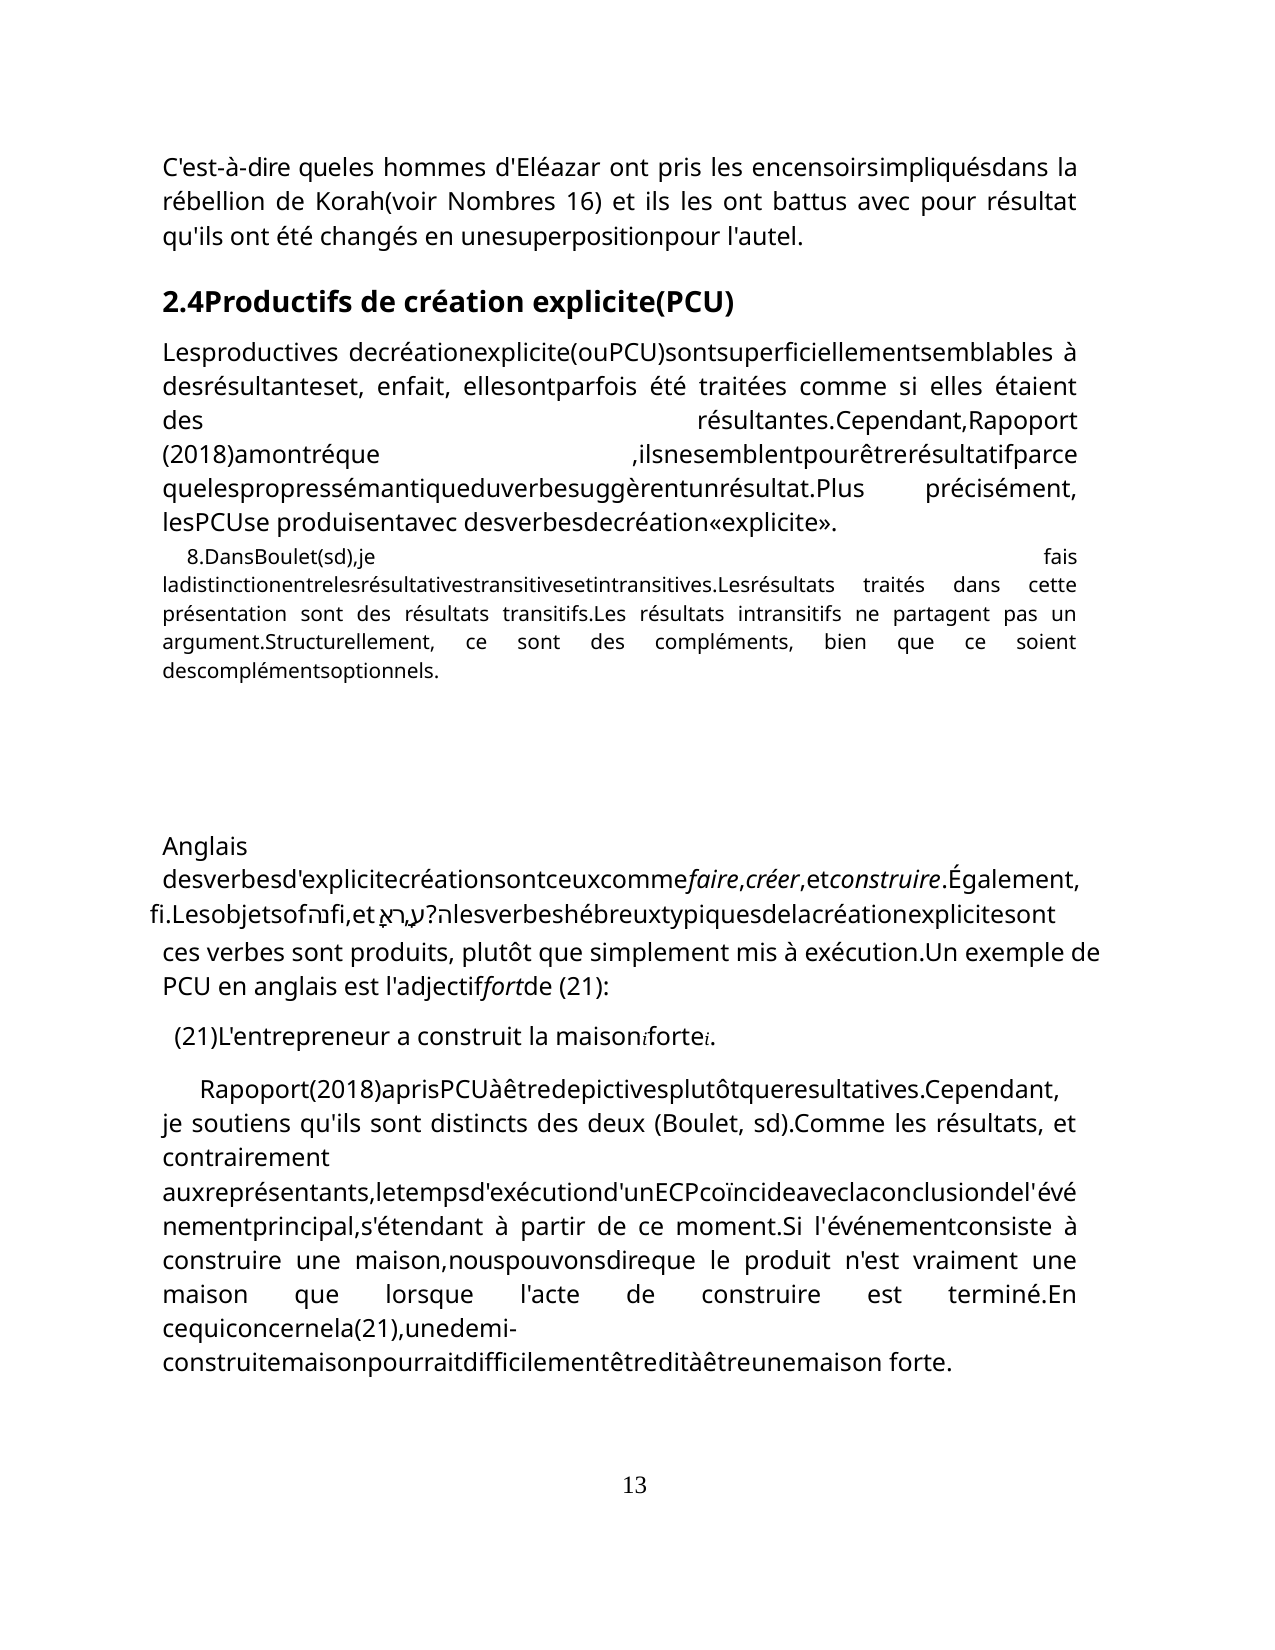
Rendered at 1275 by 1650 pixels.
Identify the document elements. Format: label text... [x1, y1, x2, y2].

text 8.DansBoulet(sd),je fais ladistinctionentrelesrésultativestransitivesetintransitives.Lesrésultats traités dans cette présentation sont des résultats transitifs.Les résultats intransitifs ne partagent pas un argument.Structurellement, ce sont des compléments, bien que ce soient descomplémentsoptionnels. [162, 542, 1078, 684]
text ces verbes sont produits, plutôt que simplement mis à exécution.Un exemple de PCU en anglais est l'adjectiffortde (21): [162, 934, 1125, 1002]
text (21)L'entrepreneur a construit la maisonifortei. [174, 1018, 1125, 1052]
text Lesproductives decréationexplicite(ouPCU)sontsuperficiellementsemblables à desrésultanteset, enfait, ellesontparfois été traitées comme si elles étaient des résultantes.Cependant,Rapoport (2018)amontréque ,ilsnesemblentpourêtrerésultatifparce quelespropressémantiqueduverbesuggèrentunrésultat.Plus précisément, lesPCUse produisentavec desverbesdecréation«explicite». [162, 334, 1078, 539]
text Anglais desverbesd'explicitecréationsontceuxcommefaire,créer,etconstruire.Également, [162, 828, 1125, 896]
text Rapoport(2018)aprisPCUàêtredepictivesplutôtqueresultatives.Cependant, je soutiens qu'ils sont distincts des deux (Boulet, sd).Comme les résultats, et contrairement auxreprésentants,letempsd'exécutiond'unECPcoïncideaveclaconclusiondel'événementprincipal,s'étendant à partir de ce moment.Si l'événementconsiste à construire une maison,nouspouvonsdireque le produit n'est vraiment une maison que lorsque l'acte de construire est terminé.En cequiconcernela(21),unedemi-construitemaisonpourraitdifficilementêtreditàêtreunemaison forte. [162, 1072, 1078, 1378]
text C'est-à-dire queles hommes d'Eléazar ont pris les encensoirsimpliquésdans la rébellion de Korah(voir Nombres 16) et ils les ont battus avec pour résultat qu'ils ont été changés en unesuperpositionpour l'autel. [162, 150, 1078, 252]
text 2.4Productifs de création explicite(PCU) [162, 281, 1125, 321]
text lesverbeshébreuxtypiquesdelacréationexplicitesontה?ע,ָראfi,etָנהfi.Lesobjetsof [150, 896, 1113, 930]
